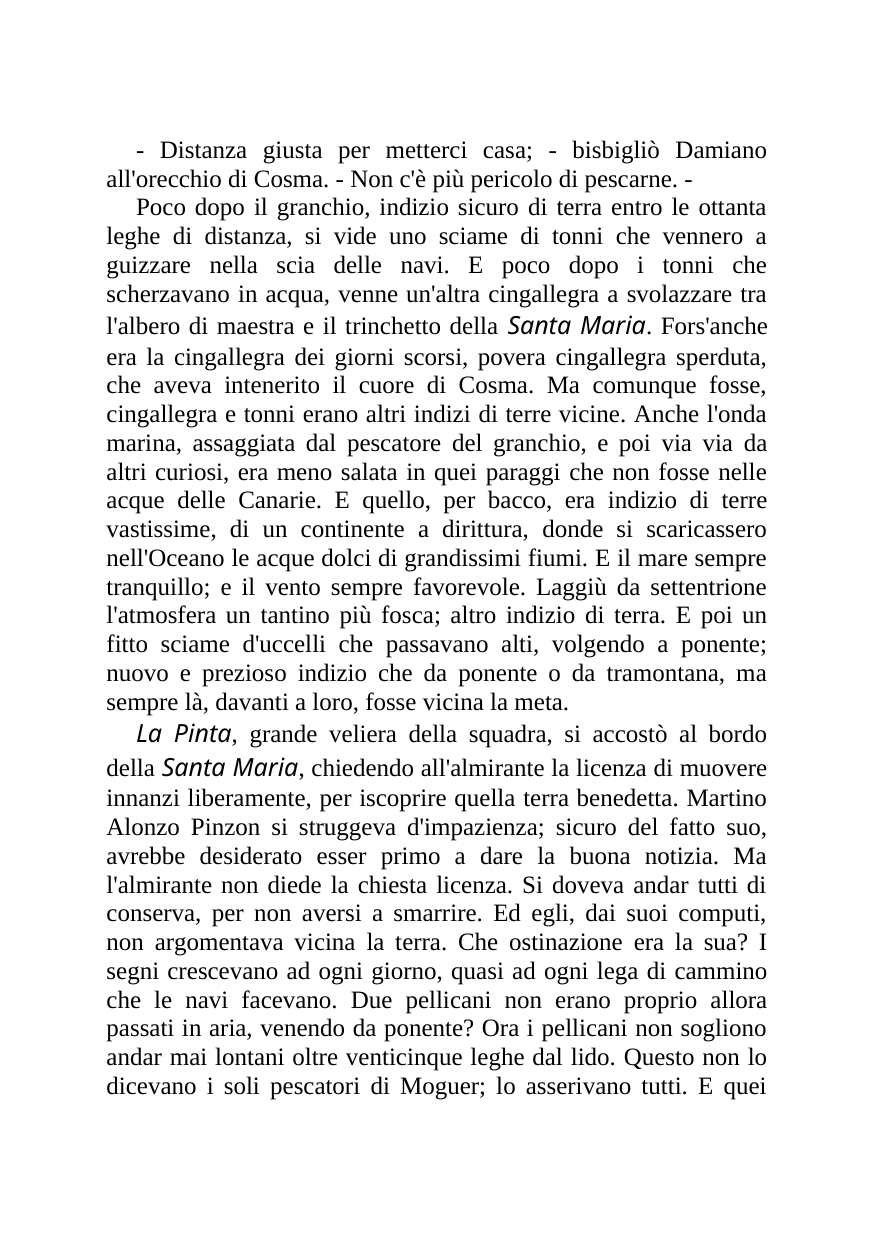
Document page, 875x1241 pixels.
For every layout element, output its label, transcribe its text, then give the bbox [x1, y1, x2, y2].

text La Pinta, grande veliera della squadra, si accostò al bordo della Santa Maria, chiedendo all'almirante la licenza di muovere innanzi liberamente, per iscoprire quella terra benedetta. Martino Alonzo Pinzon si struggeva d'impazienza; sicuro del fatto suo, avrebbe desiderato esser primo a dare la buona notizia. Ma l'almirante non diede la chiesta licenza. Si doveva andar tutti di conserva, per non aversi a smarrire. Ed egli, dai suoi computi, non argomentava vicina la terra. Che ostinazione era la sua? I segni crescevano ad ogni giorno, quasi ad ogni lega di cammino che le navi facevano. Due pellicani non erano proprio allora passati in aria, venendo da ponente? Ora i pellicani non sogliono andar mai lontani oltre venticinque leghe dal lido. Questo non lo dicevano i soli pescatori di Moguer; lo asserivano tutti. E quei [106, 715, 768, 1100]
text - Distanza giusta per metterci casa; - bisbigliò Damiano all'orecchio di Cosma. - Non c'è più pericolo di pescarne. - [106, 135, 768, 192]
text Poco dopo il granchio, indizio sicuro di terra entro le ottanta leghe di distanza, si vide uno sciame di tonni che vennero a guizzare nella scia delle navi. E poco dopo i tonni che scherzavano in acqua, venne un'altra cingallegra a svolazzare tra l'albero di maestra e il trinchetto della Santa Maria. Fors'anche era la cingallegra dei giorni scorsi, povera cingallegra sperduta, che aveva intenerito il cuore di Cosma. Ma comunque fosse, cingallegra e tonni erano altri indizi di terre vicine. Anche l'onda marina, assaggiata dal pescatore del granchio, e poi via via da altri curiosi, era meno salata in quei paraggi che non fosse nelle acque delle Canarie. E quello, per bacco, era indizio di terre vastissime, di un continente a dirittura, donde si scaricassero nell'Oceano le acque dolci di grandissimi fiumi. E il mare sempre tranquillo; e il vento sempre favorevole. Laggiù da settentrione l'atmosfera un tantino più fosca; altro indizio di terra. E poi un fitto sciame d'uccelli che passavano alti, volgendo a ponente; nuovo e prezioso indizio che da ponente o da tramontana, ma sempre là, davanti a loro, fosse vicina la meta. [106, 192, 768, 715]
